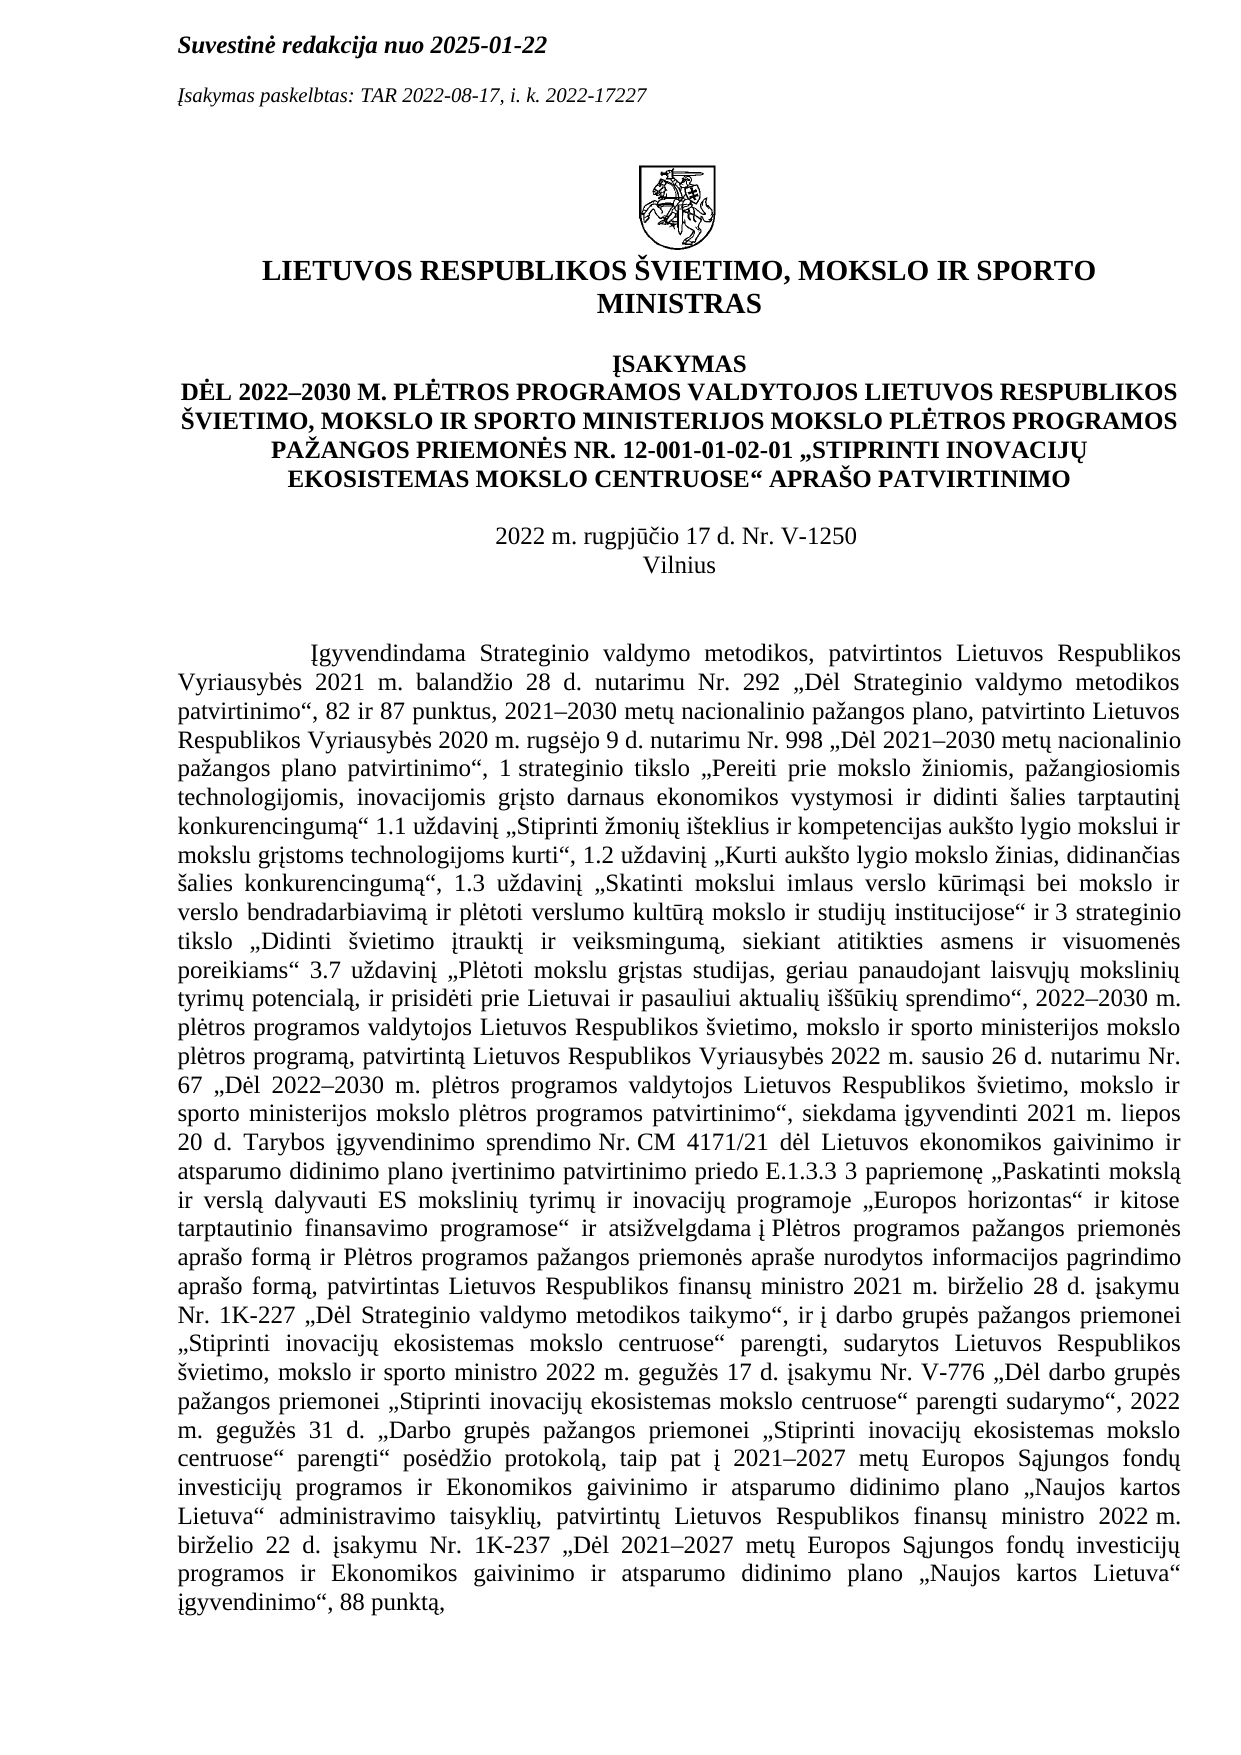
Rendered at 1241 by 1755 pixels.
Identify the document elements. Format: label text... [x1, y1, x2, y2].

text Suvestinė redakcija nuo 2025-01-22 [177, 30, 1181, 59]
text ĮSAKYMAS [177, 349, 1181, 377]
text 2022 m. rugpjūčio 17 d. Nr. V-1250 [177, 521, 1181, 550]
text DĖL 2022–2030 M. PLĖTROS PROGRAMOS VALDYTOJOS LIETUVOS RESPUBLIKOS ŠVIETIMO, MOKSLO IR SPORTO MINISTERIJOS MOKSLO PLĖTROS PROGRAMOS PAŽANGOS PRIEMONĖS NR. 12-001-01-02-01 „STIPRINTI INOVACIJŲ EKOSISTEMAS MOKSLO CENTRUOSE“ APRAŠO PATVIRTINIMO [177, 377, 1181, 492]
text LIETUVOS RESPUBLIKOS ŠVIETIMO, MOKSLO IR SPORTO MINISTRAS [177, 253, 1181, 320]
text Įgyvendindama Strateginio valdymo metodikos, patvirtintos Lietuvos Respublikos Vyriausybės 2021 m. balandžio 28 d. nutarimu Nr. 292 „Dėl Strateginio valdymo metodikos patvirtinimo“, 82 ir 87 punktus, 2021–2030 metų nacionalinio pažangos plano, patvirtinto Lietuvos Respublikos Vyriausybės 2020 m. rugsėjo 9 d. nutarimu Nr. 998 „Dėl 2021–2030 metų nacionalinio pažangos plano patvirtinimo“, 1 strateginio tikslo „Pereiti prie mokslo žiniomis, pažangiosiomis technologijomis, inovacijomis grįsto darnaus ekonomikos vystymosi ir didinti šalies tarptautinį konkurencingumą“ 1.1 uždavinį „Stiprinti žmonių išteklius ir kompetencijas aukšto lygio mokslui ir mokslu grįstoms technologijoms kurti“, 1.2 uždavinį „Kurti aukšto lygio mokslo žinias, didinančias šalies konkurencingumą“, 1.3 uždavinį „Skatinti mokslui imlaus verslo kūrimąsi bei mokslo ir verslo bendradarbiavimą ir plėtoti verslumo kultūrą mokslo ir studijų institucijose“ ir 3 strateginio tikslo „Didinti švietimo įtrauktį ir veiksmingumą, siekiant atitikties asmens ir visuomenės poreikiams“ 3.7 uždavinį „Plėtoti mokslu grįstas studijas, geriau panaudojant laisvųjų mokslinių tyrimų potencialą, ir prisidėti prie Lietuvai ir pasauliui aktualių iššūkių sprendimo“, 2022–2030 m. plėtros programos valdytojos Lietuvos Respublikos švietimo, mokslo ir sporto ministerijos mokslo plėtros programą, patvirtintą Lietuvos Respublikos Vyriausybės 2022 m. sausio 26 d. nutarimu Nr. 67 „Dėl 2022–2030 m. plėtros programos valdytojos Lietuvos Respublikos švietimo, mokslo ir sporto ministerijos mokslo plėtros programos patvirtinimo“, siekdama įgyvendinti 2021 m. liepos 20 d. Tarybos įgyvendinimo sprendimo Nr. CM 4171/21 dėl Lietuvos ekonomikos gaivinimo ir atsparumo didinimo plano įvertinimo patvirtinimo priedo E.1.3.3 3 papriemonę „Paskatinti mokslą ir verslą dalyvauti ES mokslinių tyrimų ir inovacijų programoje „Europos horizontas“ ir kitose tarptautinio finansavimo programose“ ir atsižvelgdama į Plėtros programos pažangos priemonės aprašo formą ir Plėtros programos pažangos priemonės apraše nurodytos informacijos pagrindimo aprašo formą, patvirtintas Lietuvos Respublikos finansų ministro 2021 m. birželio 28 d. įsakymu Nr. 1K-227 „Dėl Strateginio valdymo metodikos taikymo“, ir į darbo grupės pažangos priemonei „Stiprinti inovacijų ekosistemas mokslo centruose“ parengti, sudarytos Lietuvos Respublikos švietimo, mokslo ir sporto ministro 2022 m. gegužės 17 d. įsakymu Nr. V-776 „Dėl darbo grupės pažangos priemonei „Stiprinti inovacijų ekosistemas mokslo centruose“ parengti sudarymo“, 2022 m. gegužės 31 d. „Darbo grupės pažangos priemonei „Stiprinti inovacijų ekosistemas mokslo centruose“ parengti“ posėdžio protokolą, taip pat į 2021–2027 metų Europos Sąjungos fondų investicijų programos ir Ekonomikos gaivinimo ir atsparumo didinimo plano „Naujos kartos Lietuva“ administravimo taisyklių, patvirtintų Lietuvos Respublikos finansų ministro 2022 m. birželio 22 d. įsakymu Nr. 1K-237 „Dėl 2021–2027 metų Europos Sąjungos fondų investicijų programos ir Ekonomikos gaivinimo ir atsparumo didinimo plano „Naujos kartos Lietuva“ įgyvendinimo“, 88 punktą, [177, 638, 1181, 1616]
text Įsakymas paskelbtas: TAR 2022-08-17, i. k. 2022-17227 [177, 83, 1181, 107]
text Vilnius [177, 550, 1181, 579]
